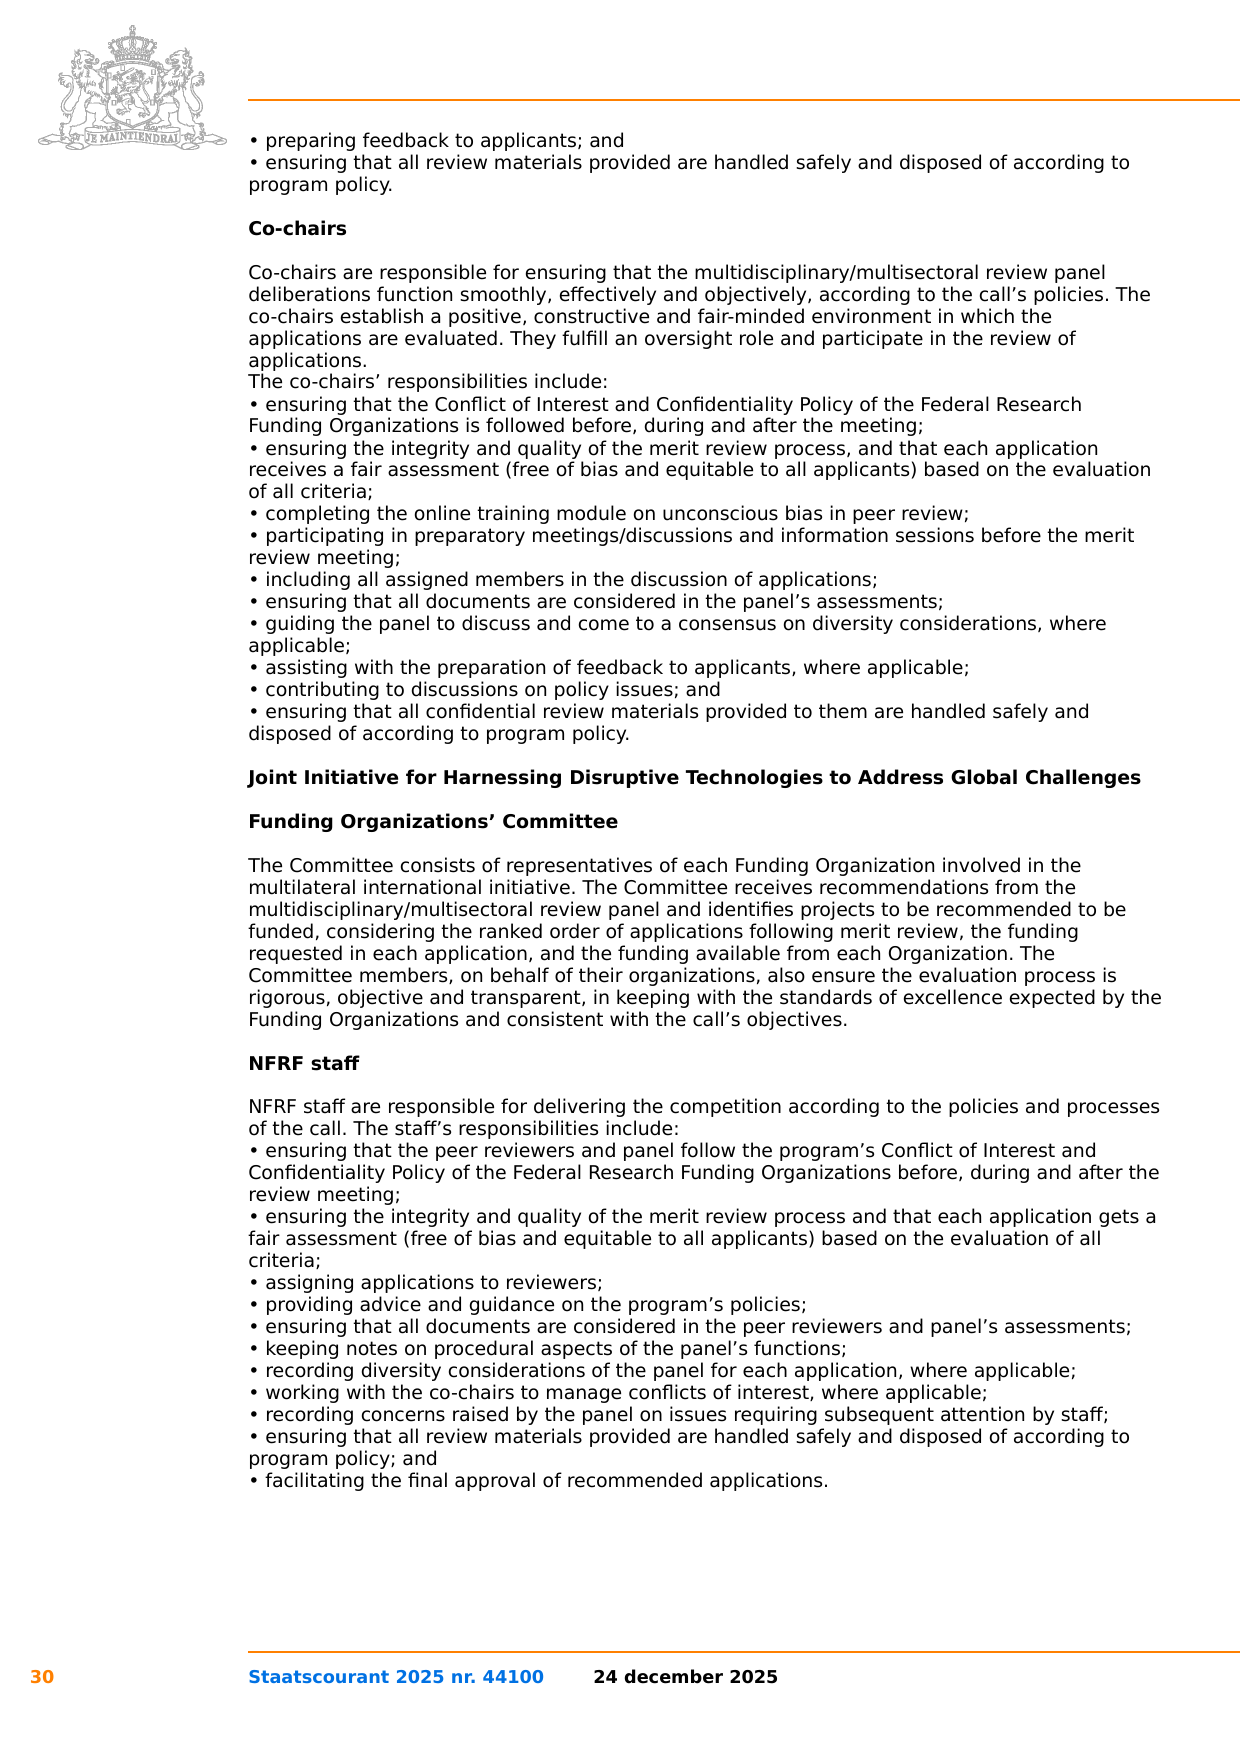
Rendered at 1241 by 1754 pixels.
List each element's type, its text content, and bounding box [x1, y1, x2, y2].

text • ensuring that all documents are considered in the panel’s assessments; [248, 591, 1163, 613]
text • ensuring that all review materials provided are handled safely and disposed of according to program policy; and [248, 1426, 1163, 1470]
text • ensuring that all review materials provided are handled safely and disposed of according to program policy. [248, 152, 1163, 196]
text • contributing to discussions on policy issues; and [248, 679, 1163, 701]
text Co-chairs are responsible for ensuring that the multidisciplinary/multisectoral review panel deliberations function smoothly, effectively and objectively, according to the call’s policies. The co-chairs establish a positive, constructive and fair-minded environment in which the applications are evaluated. They fulfill an oversight role and participate in the review of applications. [248, 262, 1163, 371]
subtitle NFRF staff [248, 1052, 1163, 1074]
picture [38, 25, 227, 150]
text • providing advice and guidance on the program’s policies; [248, 1294, 1163, 1316]
text • recording concerns raised by the panel on issues requiring subsequent attention by staff; [248, 1404, 1163, 1426]
text NFRF staff are responsible for delivering the competition according to the policies and processes of the call. The staff’s responsibilities include: [248, 1096, 1163, 1140]
text • facilitating the final approval of recommended applications. [248, 1470, 1163, 1492]
text • recording diversity considerations of the panel for each application, where applicable; [248, 1360, 1163, 1382]
text • ensuring the integrity and quality of the merit review process, and that each application receives a fair assessment (free of bias and equitable to all applicants) based on the evaluation of all criteria; [248, 437, 1163, 503]
text • ensuring that all confidential review materials provided to them are handled safely and disposed of according to program policy. [248, 701, 1163, 745]
text • working with the co-chairs to manage conflicts of interest, where applicable; [248, 1382, 1163, 1404]
text • completing the online training module on unconscious bias in peer review; [248, 503, 1163, 525]
text • assigning applications to reviewers; [248, 1272, 1163, 1294]
text • participating in preparatory meetings/discussions and information sessions before the merit review meeting; [248, 525, 1163, 569]
text • assisting with the preparation of feedback to applicants, where applicable; [248, 657, 1163, 679]
text • including all assigned members in the discussion of applications; [248, 569, 1163, 591]
subtitle Co-chairs [248, 218, 1163, 240]
text • ensuring that the Conflict of Interest and Confidentiality Policy of the Federal Research Funding Organizations is followed before, during and after the meeting; [248, 393, 1163, 437]
text • keeping notes on procedural aspects of the panel’s functions; [248, 1338, 1163, 1360]
subtitle Funding Organizations’ Committee [248, 811, 1163, 833]
text • ensuring that all documents are considered in the peer reviewers and panel’s assessments; [248, 1316, 1163, 1338]
subtitle Joint Initiative for Harnessing Disruptive Technologies to Address Global Challenges [248, 767, 1163, 789]
text • guiding the panel to discuss and come to a consensus on diversity considerations, where applicable; [248, 613, 1163, 657]
text • ensuring the integrity and quality of the merit review process and that each application gets a fair assessment (free of bias and equitable to all applicants) based on the evaluation of all criteria; [248, 1206, 1163, 1272]
text The Committee consists of representatives of each Funding Organization involved in the multilateral international initiative. The Committee receives recommendations from the multidisciplinary/multisectoral review panel and identifies projects to be recommended to be funded, considering the ranked order of applications following merit review, the funding requested in each application, and the funding available from each Organization. The Committee members, on behalf of their organizations, also ensure the evaluation process is rigorous, objective and transparent, in keeping with the standards of excellence expected by the Funding Organizations and consistent with the call’s objectives. [248, 855, 1163, 1031]
text The co-chairs’ responsibilities include: [248, 371, 1163, 393]
text • ensuring that the peer reviewers and panel follow the program’s Conflict of Interest and Confidentiality Policy of the Federal Research Funding Organizations before, during and after the review meeting; [248, 1140, 1163, 1206]
text • preparing feedback to applicants; and [248, 130, 1163, 152]
